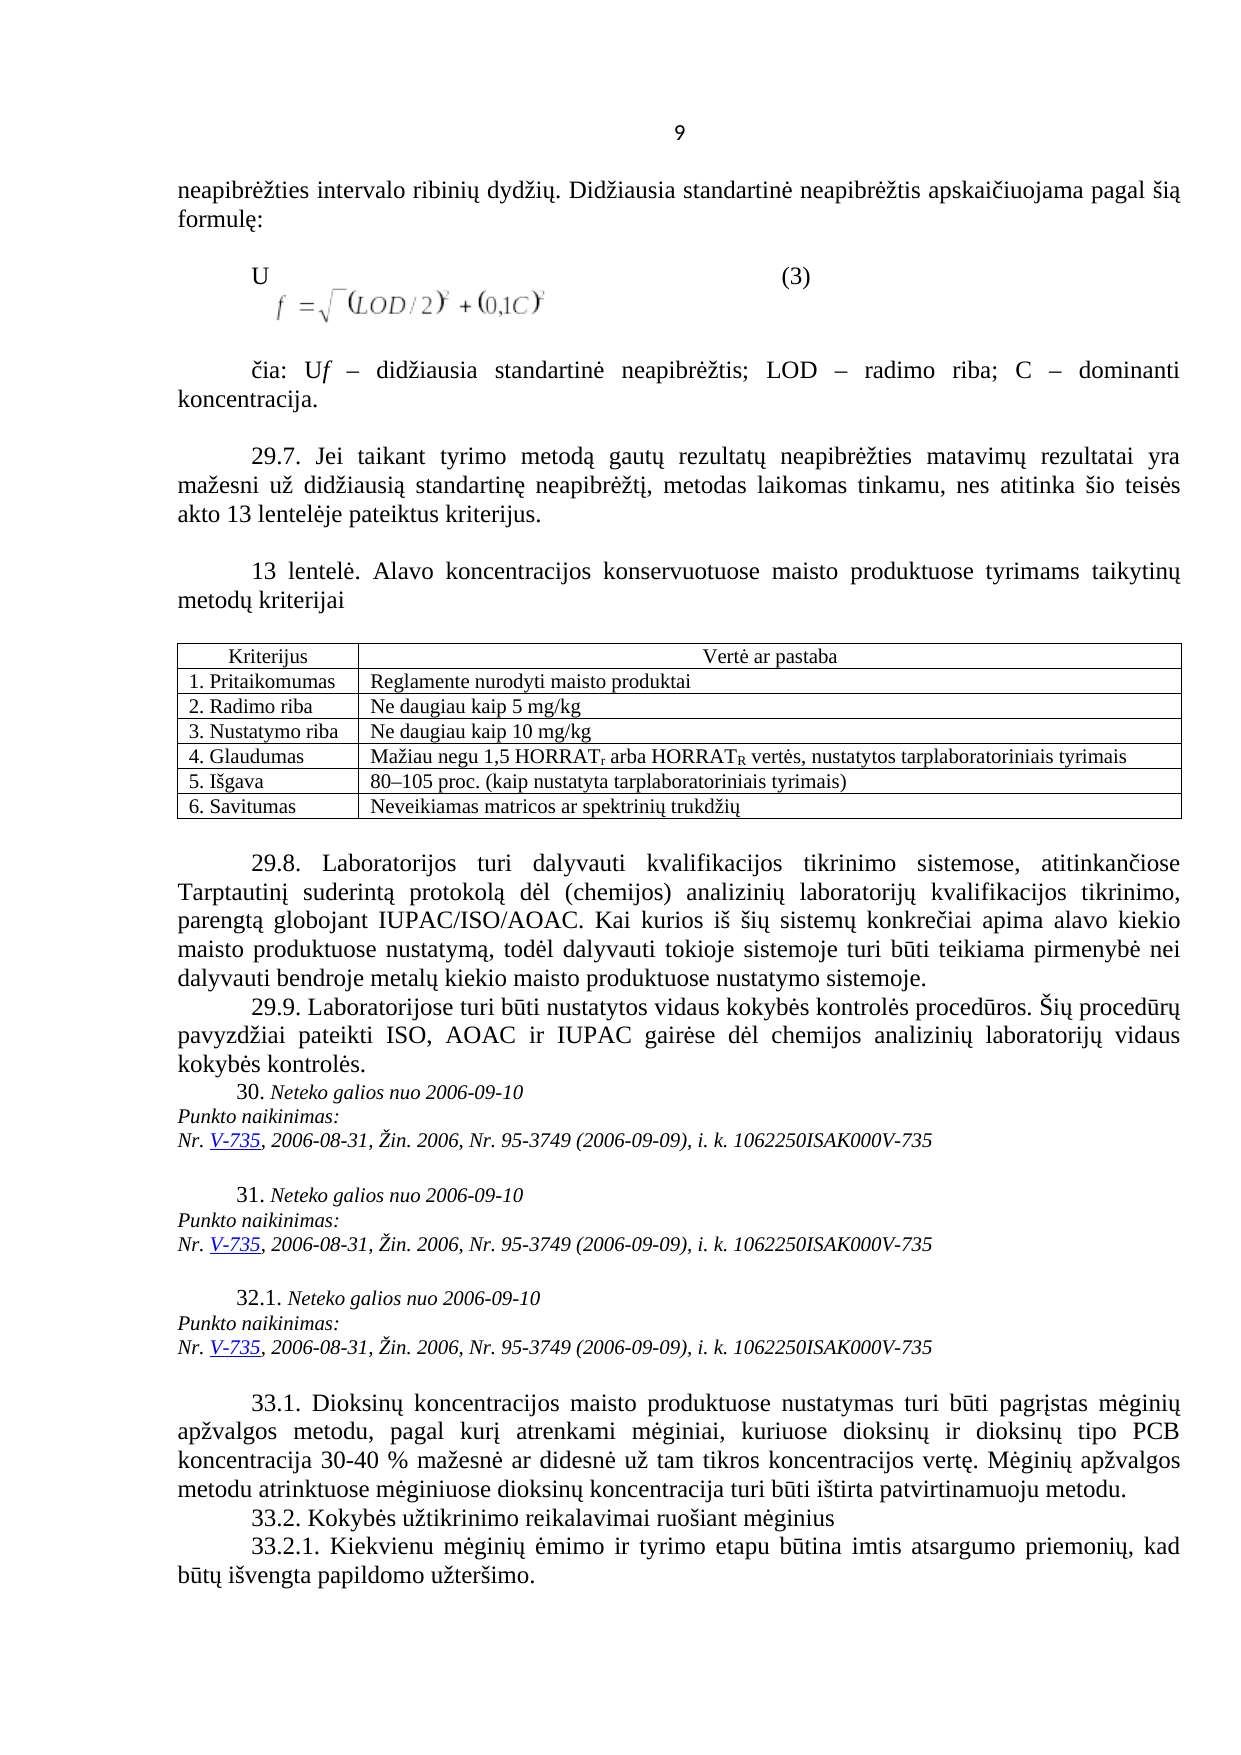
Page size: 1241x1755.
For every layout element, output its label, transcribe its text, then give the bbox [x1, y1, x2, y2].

text 13 lentelė. Alavo koncentracijos konservuotuose maisto produktuose tyrimams taikytinų metodų kriterijai [177, 556, 1181, 614]
table_cell Mažiau negu 1,5 HORRATr arba HORRATR vertės, nustatytos tarplaboratoriniais tyrimais [359, 744, 1181, 768]
table_cell 6. Savitumas [178, 794, 358, 818]
text 33.2.1. Kiekvienu mėginių ėmimo ir tyrimo etapu būtina imtis atsargumo priemonių, kad būtų išvengta papildomo užteršimo. [177, 1531, 1181, 1589]
table_cell 2. Radimo riba [178, 694, 358, 718]
text 32.1. Neteko galios nuo 2006-09-10 [177, 1284, 1181, 1311]
table_cell 1. Pritaikomumas [178, 669, 358, 693]
text 29.7. Jei taikant tyrimo metodą gautų rezultatų neapibrėžties matavimų rezultatai yra mažesni už didžiausią standartinę neapibrėžtį, metodas laikomas tinkamu, nes atitinka šio teisės akto 13 lentelėje pateiktus kriterijus. [177, 441, 1181, 527]
text Nr. V-735, 2006-08-31, Žin. 2006, Nr. 95-3749 (2006-09-09), i. k. 1062250ISAK000V-735 [177, 1335, 1181, 1359]
text Nr. V-735, 2006-08-31, Žin. 2006, Nr. 95-3749 (2006-09-09), i. k. 1062250ISAK000V-735 [177, 1128, 1181, 1152]
table_header Vertė ar pastaba [359, 644, 1181, 668]
text neapibrėžties intervalo ribinių dydžių. Didžiausia standartinė neapibrėžtis apskaičiuojama pagal šią formulę: [177, 175, 1181, 232]
text 33.1. Dioksinų koncentracijos maisto produktuose nustatymas turi būti pagrįstas mėginių apžvalgos metodu, pagal kurį atrenkami mėginiai, kuriuose dioksinų ir dioksinų tipo PCB koncentracija 30-40 % mažesnė ar didesnė už tam tikros koncentracijos vertę. Mėginių apžvalgos metodu atrinktuose mėginiuose dioksinų koncentracija turi būti ištirta patvirtinamuoju metodu. [177, 1388, 1181, 1503]
text 33.2. Kokybės užtikrinimo reikalavimai ruošiant mėginius [177, 1503, 1181, 1531]
text U (3) [177, 261, 1181, 326]
text Punkto naikinimas: [177, 1208, 1181, 1232]
table_cell 5. Išgava [178, 769, 358, 793]
table_cell 3. Nustatymo riba [178, 719, 358, 743]
table_cell Ne daugiau kaip 10 mg/kg [359, 719, 1181, 743]
table_cell 80–105 proc. (kaip nustatyta tarplaboratoriniais tyrimais) [359, 769, 1181, 793]
text Nr. V-735, 2006-08-31, Žin. 2006, Nr. 95-3749 (2006-09-09), i. k. 1062250ISAK000V-735 [177, 1232, 1181, 1256]
table_cell Neveikiamas matricos ar spektrinių trukdžių [359, 794, 1181, 818]
text Punkto naikinimas: [177, 1104, 1181, 1128]
text 30. Neteko galios nuo 2006-09-10 [177, 1078, 1181, 1104]
text 31. Neteko galios nuo 2006-09-10 [177, 1181, 1181, 1208]
table_cell Reglamente nurodyti maisto produktai [359, 669, 1181, 693]
table_cell 4. Glaudumas [178, 744, 358, 768]
text 29.9. Laboratorijose turi būti nustatytos vidaus kokybės kontrolės procedūros. Šių procedūrų pavyzdžiai pateikti ISO, AOAC ir IUPAC gairėse dėl chemijos analizinių laboratorijų vidaus kokybės kontrolės. [177, 992, 1181, 1078]
table_header Kriterijus [178, 644, 358, 668]
text 29.8. Laboratorijos turi dalyvauti kvalifikacijos tikrinimo sistemose, atitinkančiose Tarptautinį suderintą protokolą dėl (chemijos) analizinių laboratorijų kvalifikacijos tikrinimo, parengtą globojant IUPAC/ISO/AOAC. Kai kurios iš šių sistemų konkrečiai apima alavo kiekio maisto produktuose nustatymą, todėl dalyvauti tokioje sistemoje turi būti teikiama pirmenybė nei dalyvauti bendroje metalų kiekio maisto produktuose nustatymo sistemoje. [177, 848, 1181, 992]
text čia: Uf – didžiausia standartinė neapibrėžtis; LOD – radimo riba; C – dominanti koncentracija. [177, 355, 1181, 412]
table_cell Ne daugiau kaip 5 mg/kg [359, 694, 1181, 718]
text Punkto naikinimas: [177, 1311, 1181, 1335]
